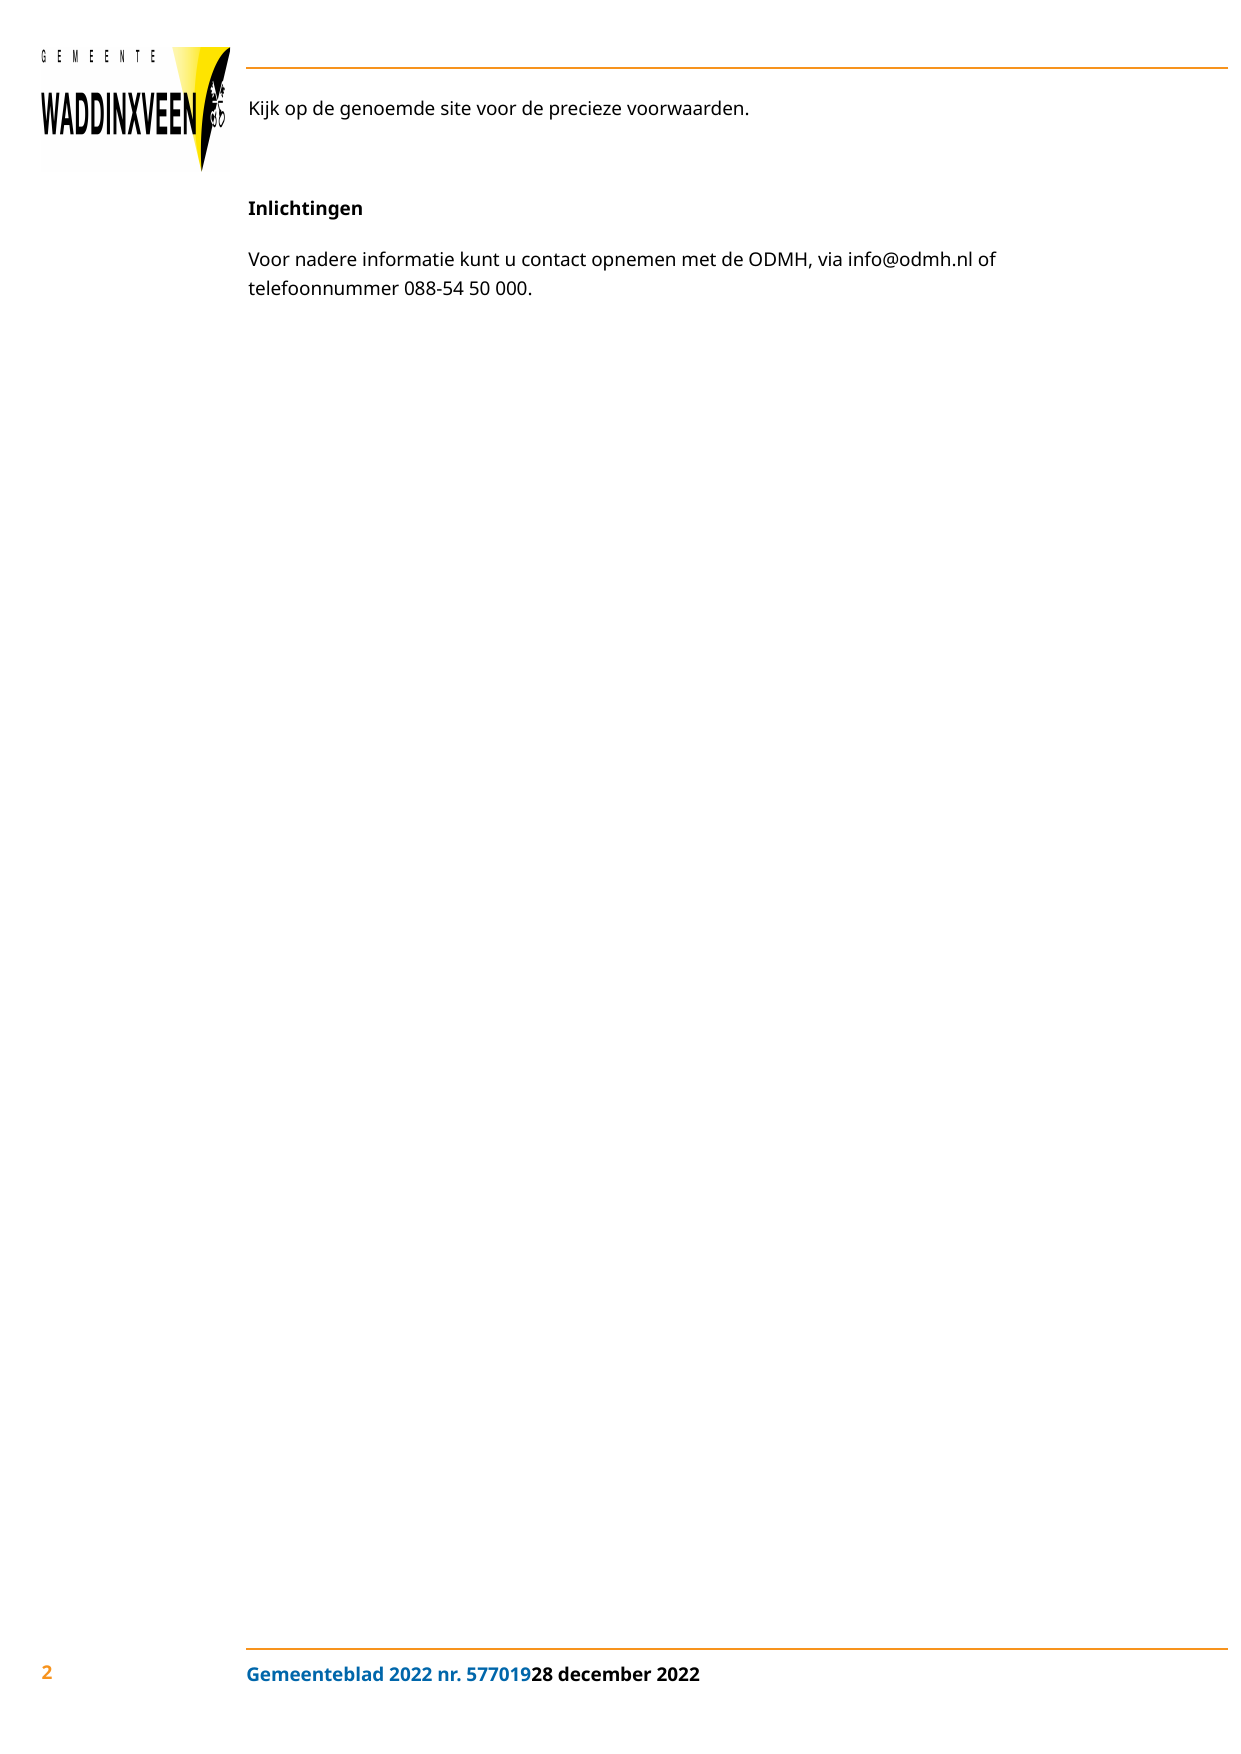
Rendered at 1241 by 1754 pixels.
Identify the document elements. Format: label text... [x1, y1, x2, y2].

text Inlichtingen [248, 196, 1152, 221]
text Kijk op de genoemde site voor de precieze voorwaarden. [248, 95, 1152, 121]
text Voor nadere informatie kunt u contact opnemen met de ODMH, via info@odmh.nl of telefoonnummer 088-54 50 000. [248, 246, 1152, 301]
picture [41, 47, 231, 172]
